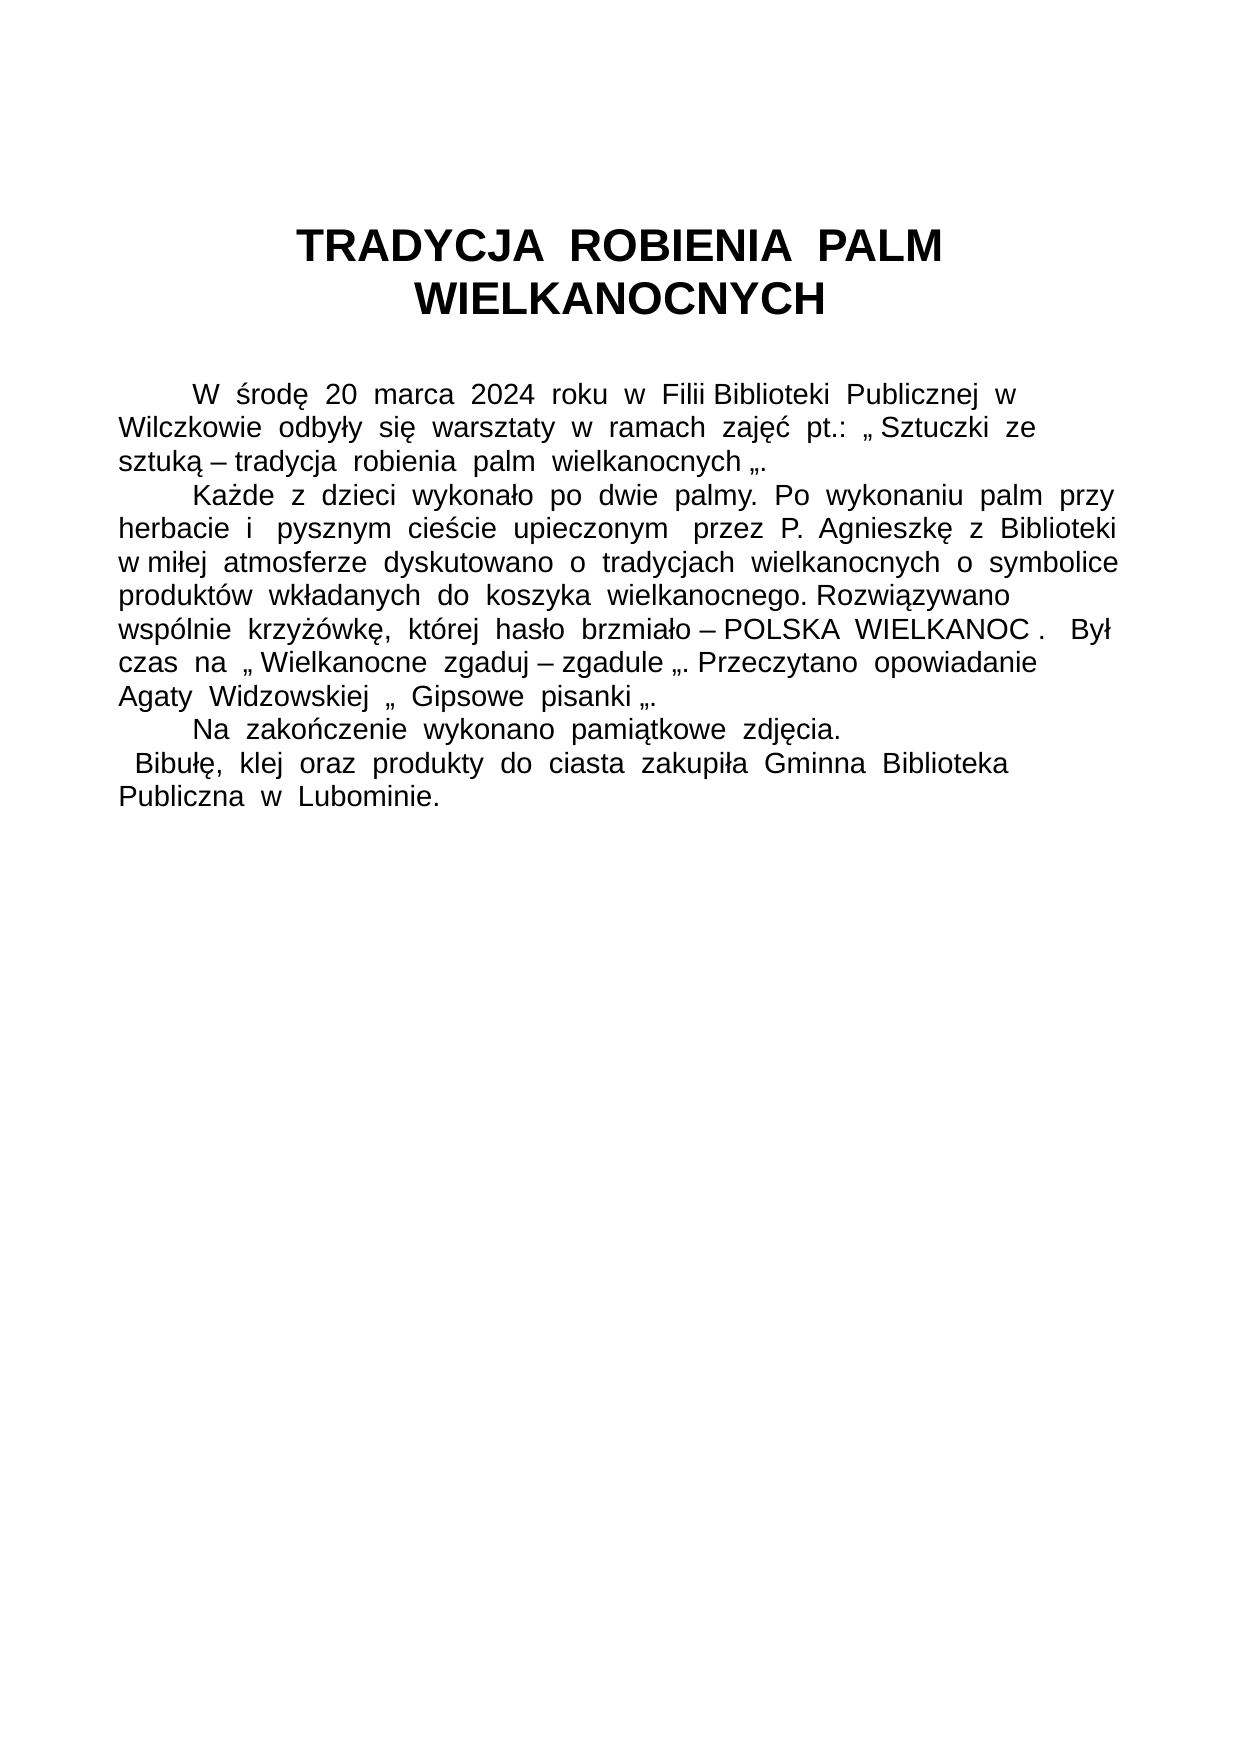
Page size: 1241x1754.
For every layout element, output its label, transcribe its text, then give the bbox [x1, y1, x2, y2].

text Każde z dzieci wykonało po dwie palmy. Po wykonaniu palm przy herbacie i pysznym cieście upieczonym przez P. Agnieszkę z Biblioteki w miłej atmosferze dyskutowano o tradycjach wielkanocnych o symbolice produktów wkładanych do koszyka wielkanocnego. Rozwiązywano wspólnie krzyżówkę, której hasło brzmiało – POLSKA WIELKANOC . Był czas na „ Wielkanocne zgaduj – zgadule „. Przeczytano opowiadanie Agaty Widzowskiej „ Gipsowe pisanki „. [118, 477, 1122, 712]
text W środę 20 marca 2024 roku w Filii Biblioteki Publicznej w Wilczkowie odbyły się warsztaty w ramach zajęć pt.: „ Sztuczki ze sztuką – tradycja robienia palm wielkanocnych „. [118, 377, 1122, 477]
text Na zakończenie wykonano pamiątkowe zdjęcia. [118, 712, 1122, 746]
text TRADYCJA ROBIENIA PALM WIELKANOCNYCH [118, 219, 1122, 324]
text Bibułę, klej oraz produkty do ciasta zakupiła Gminna Biblioteka Publiczna w Lubominie. [118, 746, 1122, 813]
